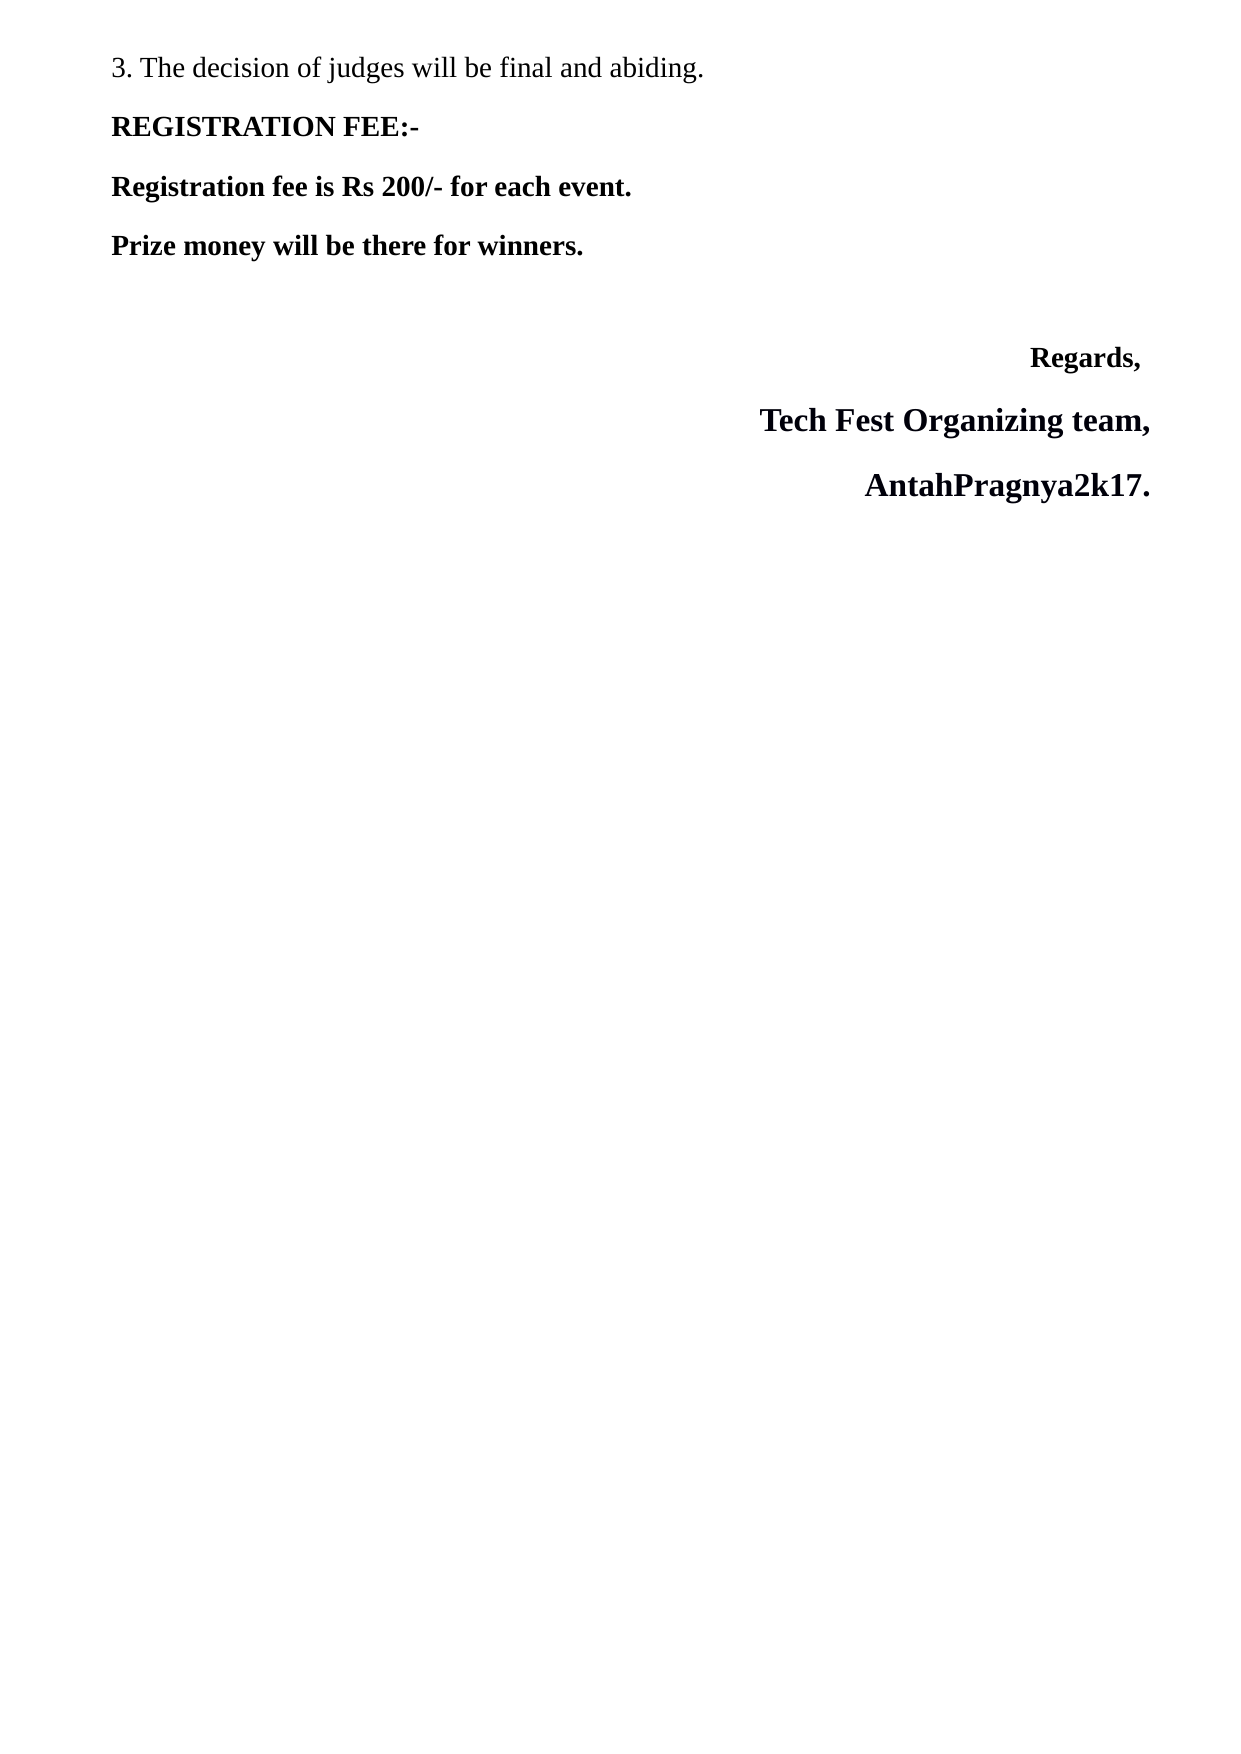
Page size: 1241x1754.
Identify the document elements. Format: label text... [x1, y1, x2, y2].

text Tech Fest Organizing team, [185, 400, 1151, 438]
text 3. The decision of judges will be final and abiding. [111, 50, 1151, 83]
text Registration fee is Rs 200/- for each event. [111, 169, 1151, 202]
text AntahPragnya2k17. [111, 465, 1151, 503]
text Regards, [111, 341, 1151, 374]
text Prize money will be there for winners. [111, 228, 1151, 262]
text REGISTRATION FEE:- [111, 109, 1151, 143]
